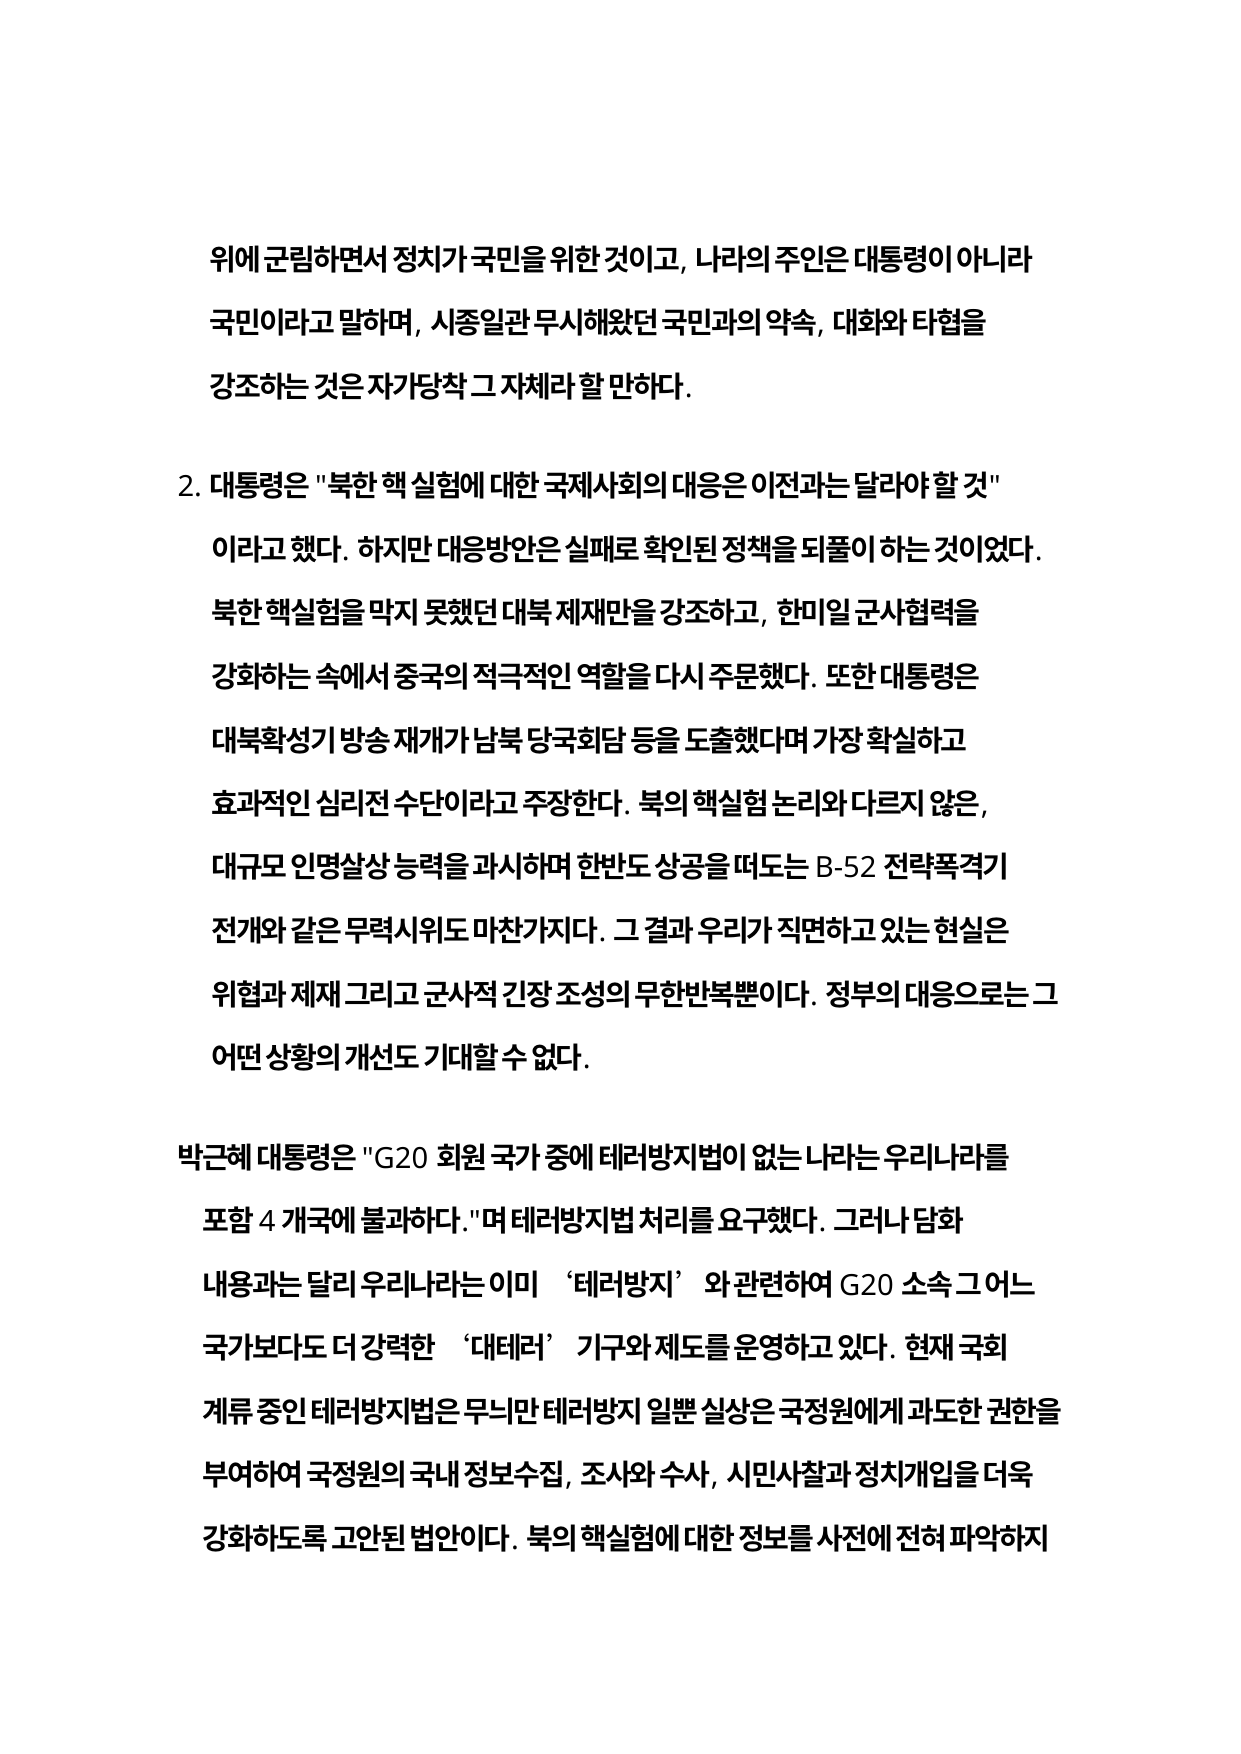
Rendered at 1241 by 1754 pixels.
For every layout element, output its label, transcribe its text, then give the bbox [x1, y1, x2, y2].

text 박근혜 대통령은 "G20 회원 국가 중에 테러방지법이 없는 나라는 우리나라를 포함 4개국에 불과하다."며 테러방지법 처리를 요구했다. 그러나 담화 내용과는 달리 우리나라는 이미 ‘테러방지’와 관련하여 G20 소속 그 어느 국가보다도 더 강력한 ‘대테러’기구와 제도를 운영하고 있다. 현재 국회 계류 중인 테러방지법은 무늬만 테러방지 일뿐 실상은 국정원에게 과도한 권한을 부여하여 국정원의 국내 정보수집, 조사와 수사, 시민사찰과 정치개입을 더욱 강화하도록 고안된 법안이다. 북의 핵실험에 대한 정보를 사전에 전혀 파악하지 [177, 1134, 1063, 1558]
text 위에 군림하면서 정치가 국민을 위한 것이고, 나라의 주인은 대통령이 아니라 국민이라고 말하며, 시종일관 무시해왔던 국민과의 약속, 대화와 타협을 강조하는 것은 자가당착 그 자체라 할 만하다. [177, 236, 1063, 406]
text 2. 대통령은 "북한 핵 실험에 대한 국제사회의 대응은 이전과는 달라야 할 것"이라고 했다. 하지만 대응방안은 실패로 확인된 정책을 되풀이 하는 것이었다. 북한 핵실험을 막지 못했던 대북 제재만을 강조하고, 한미일 군사협력을 강화하는 속에서 중국의 적극적인 역할을 다시 주문했다. 또한 대통령은 대북확성기 방송 재개가 남북 당국회담 등을 도출했다며 가장 확실하고 효과적인 심리전 수단이라고 주장한다. 북의 핵실험 논리와 다르지 않은, 대규모 인명살상 능력을 과시하며 한반도 상공을 떠도는 B-52 전략폭격기 전개와 같은 무력시위도 마찬가지다. 그 결과 우리가 직면하고 있는 현실은 위협과 제재 그리고 군사적 긴장 조성의 무한반복뿐이다. 정부의 대응으로는 그 어떤 상황의 개선도 기대할 수 없다. [177, 463, 1063, 1077]
